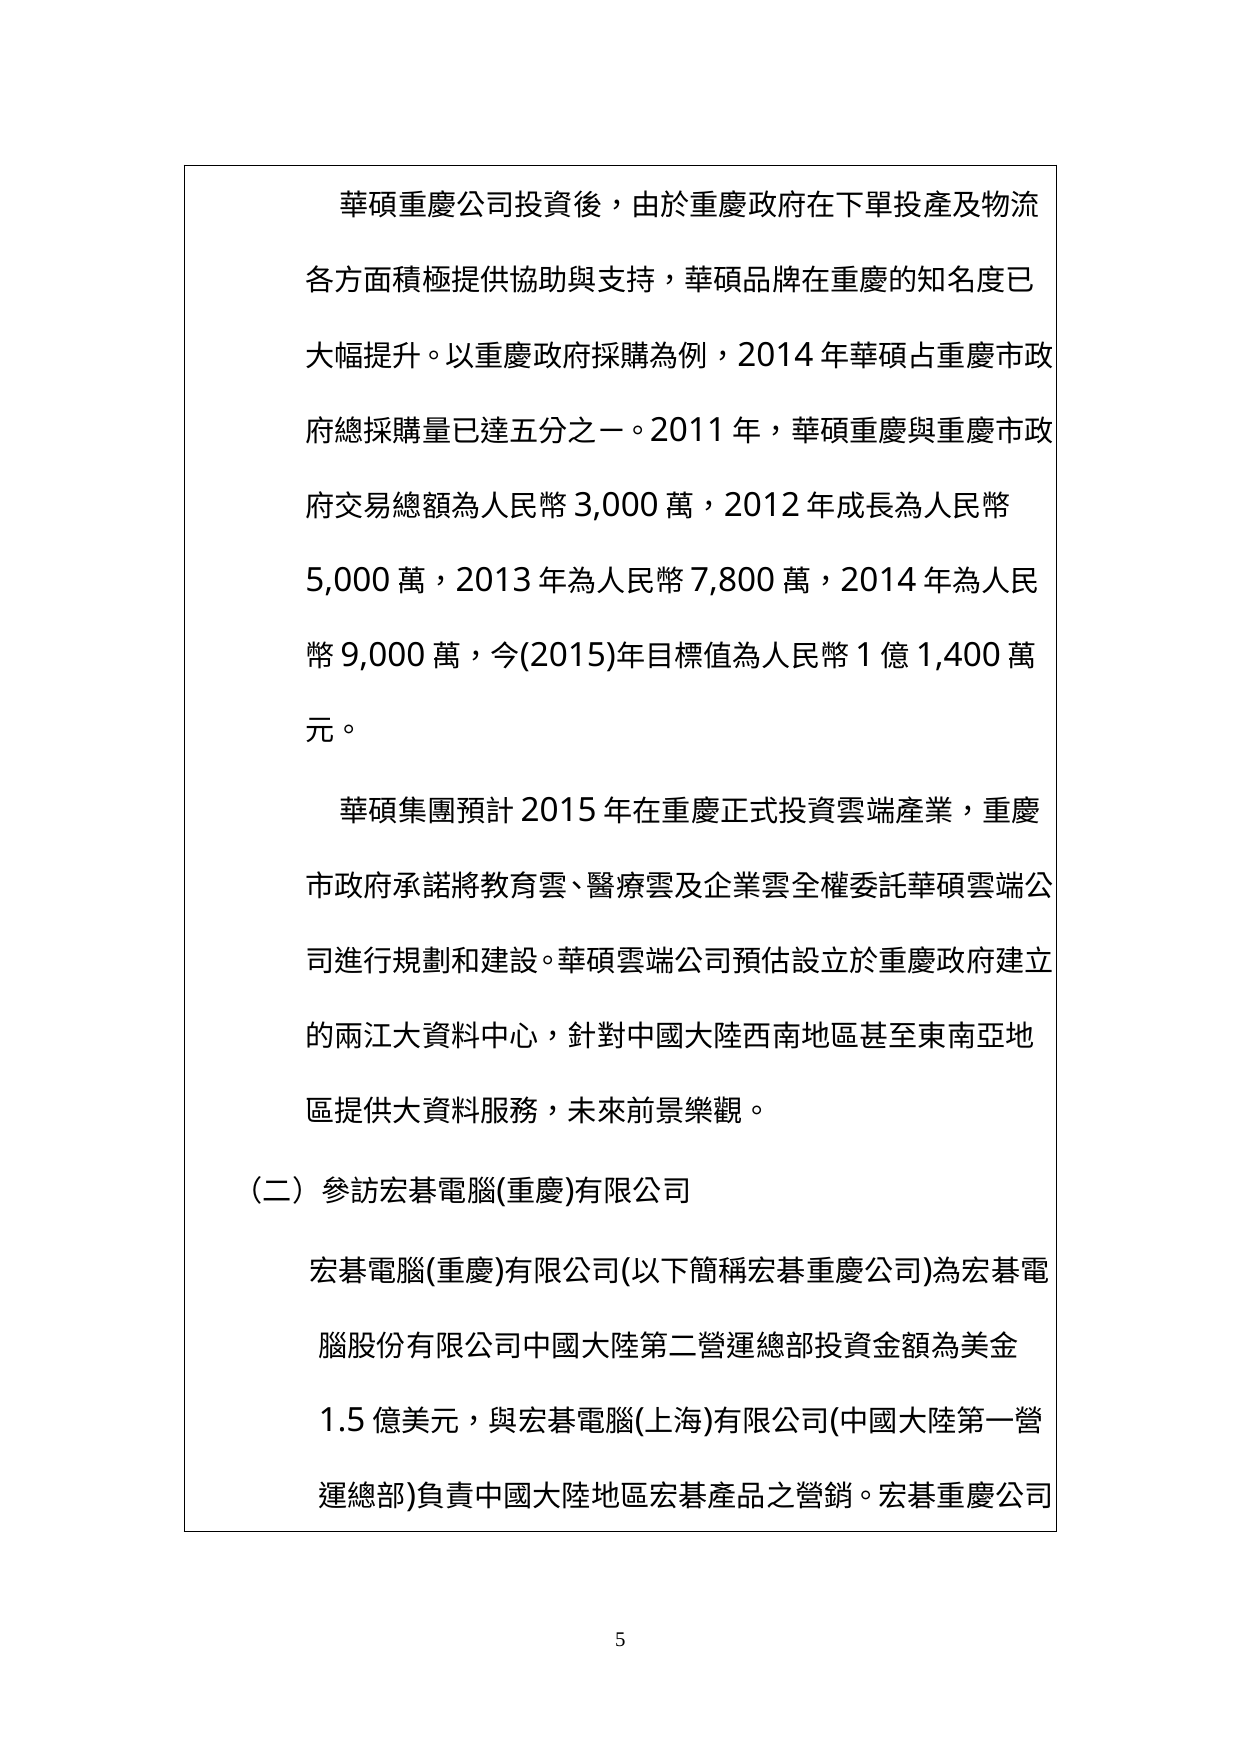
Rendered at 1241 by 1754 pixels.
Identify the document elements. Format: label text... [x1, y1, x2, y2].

table_cell 交流活動基本資料 一、活動名稱：104年度「全球投資趨勢及政策研究計畫」-中國大陸投資事業實地訪查 二、活動日期：104年7月27日至104年7月31日 三、委(主)辦單位：經濟部投資審議委員會委託財團法人中華經濟研究院執行 四、報告撰寫人服務單位：經濟部投資審議委員會秘書 王淑珍 活動重點 活動性質：(參訪) 經濟部投資審議委員會(以下簡稱經濟部投審會)104年度「全球投資趨勢及政策研究計畫」子計畫-中國大陸投資事業實地訪查，希望透過實地訪查台商對大陸投資事業方式，瞭解其實際經營狀況，作為未來修訂大陸投資相關法規之參考。本(104)年度中國大陸投資事業實地訪查由執行單位中華經濟研究院依據經濟部投審會提供之台商大陸投資事業訪查名單，配合產業別及地區別規畫分為二梯次執行。本次為第一梯次，受訪對象為重慶當地具代表性之PC產業台商投資事業，包括2家自有品牌廠商華碩電腦(重慶)有限公司及宏碁電腦(重慶)有限公司；3家代工廠商：英業達電腦(重慶)有限公司、仁寶電腦(重慶)有限公司及緯創資通(重慶)有限公司等5公司。經濟部投審會指派秘書王淑珍隨團參訪，除可掌握委託研究案之執行情形，亦可瞭解當地台商企業的經營現況，傾聽台商建言，以利未來兩岸經貿交流政策擬定與業務執行之參考。謹將本次實地訪查重點，摘要如次： (一)華碩電腦(重慶)有限公司： 華碩電腦(重慶)有限公司(以下簡稱華碩重慶公司)為華碩電腦股份有限公司中國大陸第二營運總部，華碩重慶公司設立於2010年，投資金額為美金6,900萬元，目前員工人數約150人左右，派駐台籍幹部僅3至4人。華碩重慶公司與華碩電腦(上海)有限公司(中國大陸第一營運總部)同樣負責3C產品之銷售。華碩重慶公司2012年及2013年之營收均為人民幣21億左右，2014年略減為人民幣17億元。 華碩集團董事長施崇棠曾表示：重慶擁有政策、地理位置等諸多優勢，尤其是整機加零組件的垂直整合，形成完整的產業供應鏈。尤其可貴的是，重慶已經建設完成渝新歐鐵路，為中國大陸電腦產業解決交通物流的大難題，這也是當初華碩選擇重慶作為中國大陸西部企業營運總部的戰略基礎。 據悉渝新歐鐵路是重慶政府的主要推動項目，除政策大力支持，其運輸成本低廉，是空運的五分之一；運輸時間短，是海運的二分之一。經過長達4年的實務操作，目前運作更加成熟，發車頻率高，每週約3班。渝新歐鐵路開通於2011年1月28號，當年9月台商開始利用渝新歐作為運輸工具。渝新歐跨境鐵路全長11,179公里，經過中國大陸、哈薩克、俄羅斯、白俄羅斯、波蘭及德國等六個國家。運輸時間約需13至15天，比以往的陸運加上海運約需30~40天的時間節省一半以上。目前渝新歐鐵路運輸的貨品以華碩跟惠普等主攻歐洲市場的筆電為主，回程則運送紅酒、汽車等舶來品。運費成本每兩個標準貨櫃每公里0.4美元。 華碩重慶公司投資後，由於重慶政府在下單投產及物流各方面積極提供協助與支持，華碩品牌在重慶的知名度已大幅提升。以重慶政府採購為例，2014年華碩占重慶市政府總採購量已達五分之ㄧ。2011年，華碩重慶與重慶市政府交易總額為人民幣3,000萬，2012年成長為人民幣5,000萬，2013年為人民幣7,800萬，2014年為人民幣9,000萬，今(2015)年目標值為人民幣1億1,400萬元。 華碩集團預計2015年在重慶正式投資雲端產業，重慶市政府承諾將教育雲、醫療雲及企業雲全權委託華碩雲端公司進行規劃和建設。華碩雲端公司預估設立於重慶政府建立的兩江大資料中心，針對中國大陸西南地區甚至東南亞地區提供大資料服務，未來前景樂觀。 （二）參訪宏碁電腦(重慶)有限公司 宏碁電腦(重慶)有限公司(以下簡稱宏碁重慶公司)為宏碁電腦股份有限公司中國大陸第二營運總部投資金額為美金1.5億美元，與宏碁電腦(上海)有限公司(中國大陸第一營運總部)負責中國大陸地區宏碁產品之營銷。宏碁重慶公司設立於2010年，經營範圍除電腦電子資訊產品、通訊產品、行動通訊及其配件之營銷外，該公司目前亦致力於BYOC(BUILD YOUR OWN CLOUD)及物聯網相關應用服務。宏碁公司表示將於今(2015)年在重慶仙桃數據谷建立自建雲創新應用體驗中心，做為繼台灣及美國加州後宏碁集團全球第3座自建雲中心。 據該公司表示宏碁電腦上海銷售產品主要以消費型電腦為主，而宏碁重慶主要以商用型產品為主，如以宏碁電腦上海及宏碁重慶兩家子公司近3年(2012年至2014年)之營收做比較，宏碁電腦上海之營業額呈現下降之趨勢，而宏碁重慶營收則相對平穩；在獲利方面，宏碁電腦上海由盈轉虧；而宏碁重慶則由虧轉盈。因此，2015年宏碁重慶公司已成為宏碁集團在中國大陸之採購結算中心。 宏碁重慶公司所面臨之中國大陸投資障礙與經營困境包括: 勞動力成本上升及辦室租金上漲，導致經營成本增加，獲利減少。 智慧財產權成本差異：由於國情之不同，中國大陸當地企業支付歐美國家之智慧財產權權利金遠低於外資企業，形成可觀之成本差異，尤其在毛利率低之高度競爭產品上，對守法經營之企業造成不公平之競爭壓力。 政策補貼措施：中國大陸政府之補貼措施(如家電下鄉)，雖明文規定公平性，但實際執行時對於中國大陸自有品牌仍有一定優惠，對外資形成不公平待遇。 (三) 參訪英業達電腦(重慶)有限公司 英業達(重慶)有限公司(以下簡稱英業達重慶公司)設立於2010年，累計投資總額為美金5,000萬元，經營項目為PC及電腦外部設備之產銷業務。該公司為PC代工廠，主要客戶為HP及TOSHIBA。從參觀工廠之過程中獲知，PC生產過程約區分成130多道工序，為達成接單後48小時出貨之要求，其整機成型之自動化過程已達80%以上。另因英業達重慶公司對於品質之控管嚴格，深得客戶信賴，2013及2014年連續獲得HP品質卓越獎肯定。 英業達重慶公司表示在原物料供應方面，扣除重要零主件如面板及CPU係由客戶指定或逕行採購外，80%材料供應均已在地化，平均1至3小時均可送達工廠。該廠目前僱用員工人數超過10,000人，員工大多數來自重慶及附近鄉鎮，公司除提供現代化宿舍外，對於員工之生活照顧亦甚為重視，員工流動率約在20%左右，如因應季節性人力需求進用實習生時，提供實習生之保障與正式員工相同。該公司長期派駐台籍幹部約80人左右，人才之取得高度在地化。 (四) 參訪仁寶電腦(重慶)有限公司 仁寶電腦(重慶)有限公司(以下簡稱仁寶重慶公司)。仁寶重慶公司設立於2011年，投資總額為美金1千萬元，經營項目為筆記型電腦之產銷業務。相較於本次受訪之其他代工廠而言，仁寶重慶公司投資金額較小，據該公司表示其原因為集團生產基地主要以昆山為主，昆山目前有四個代工廠，而仁寶重慶主要以筆記型電腦及平板代工為主，主要客戶為宏碁及TOSHIBA。據該公司表示其筆記型電腦產品客製化比率偏高，訂單多但是量小。因此從設計、備料到生產流程規畫等均須機動化調整，以配合接單後48小時出貨之時間壓力。鑒於筆電產業2015年上半年需求疲弱，且毛利率偏低，仁寶集團未來將增加非筆電產品之比重，朝廠區整併及擴大自動化比率方向努力。 仁寶重慶公司成立迄今已4年，現有員工大約2,700人，其中台籍幹部僅有10餘人，幹部在地化比率高。仁寶重慶公司表示，以重慶現有常住人口3,000萬估算，勞動人口約有1,500萬，因此無需擔心勞動力不足問題。該公司生產線員工平均流動率約10%至15%之間。另為避免員工流動頻繁，增加管理成本，該公司對於員工生活照顧投入相當心力。除了三節活動以外，春遊、電影欣賞、不定期舉辦之拔河、籃球等運動競賽、開心農場及模範員工選拔，均深受員工肯定。另外每周定期辦理廠長午餐時間，員工代表可以與廠長面對面溝通，表達意見，以提升基層員工向心力。據悉曾有員工自仁寶重慶離職後，最後再回公司任職之案例，顯示公司之人文關懷措施，對員工向心力之提升有正面效益。 在物流運輸方面，仁寶重慶公司表示該公司出口到歐洲的筆記型電腦主要仍以海運為主，利用渝新歐鐵路的比率大約僅占30%左右，原因在於10月至1月間，渝新歐鐵路所經過之國家冬季溫差大，車廂需加裝恆溫設備以避免產品因低溫受損，運輸成本相對增加，雖然走海運到歐洲之運輸時間相對較長，綜合考量結果，海運仍有一定誘因。 (五) 參訪緯創資通(重慶)有限公司 緯創資通(重慶)有限公司(以下簡稱緯創重慶公司)，緯創重慶公司設立於2011年4月，投資金額為美金1,980萬元，目前員工人數約6,000人左右，台籍幹部約52人。緯創重慶公司2012年營收為新台幣270億元，2013年營收為新台幣480億元，2014年為新台幣733億元，顯示其近3年營業額成長幅度可觀。緯創重慶公司的經營項目為各式電子電腦及其外部設備、配套產品、電子電腦應用產品、網路設備、數位視聽設備、通信設備及遊戲機產品的生產及研發。主要的客戶有華碩、宏碁及HP。主要的產品是筆記型電腦，目前月產能是90萬台。 據緯創重慶公司表示，重慶訊息產業的產業政策為「5+6+800」的垂直整合體系。其中5代表五大品牌:HP、ACER、ASUS、TOSHIBA、SONY。6代表六大ODM廠:廣達、仁寶、緯創、英業達、富士康、和碩。800代表800家配套企業聚集重慶，形成了品牌+代工+配套的「5+6+800」的產業體系和「研發+創造+結算」的PC產業發展模式。2012年重慶年產筆電產量為4,200萬台，2013年為5,400萬台，2014年為6,300萬台。 在投資障礙與經營困境方面，緯創重慶公司表示由於基本工資年年上漲，加上五險一金的社會保險上漲，以及西部電子產業人才甚缺，留才不易，對人力資源造成負面的影響。另外在賦稅方面，由於營業稅改增值稅造成保稅區內企業成本增加。加上近年來稅收優惠逐漸取消或門檻提高對於經營造成一定影響。再者，目前兩岸尚無租稅協議，形成重複課稅，對於公司經營成效，形成負面影響。 遭遇之問題:無 我方因應方法及效果：無 心得及建議： 重慶作為中國大陸西南地區的唯一直轄市，近幾年在大通道、大通關及大平台等開放政策的推波助瀾下，大力促進了重慶的開放型經濟發展。重慶已成為中國大陸最大的網路終端產品生產基地，筆電、個人電腦、平板、印表機、手機等電子產品年產量超過1億台，產量約佔全球三分之ㄧ。據重慶市政府估計其年產值達人民幣5,000億元，未來預估仍有 3,000億元成長空間，而產值成長的來源則看好智能手機。 在勞動人口方面，市長黃奇帆表示15年前重慶戶籍人口約3,300萬人，但是常住人口約2,700萬人，當時重慶市是勞動力輸出之城市。不過，自2006年起常住人口以每年30萬人的數度增加，常住人口增加代表就業人口之增加。以最近3年為例，每年新增之就業人口平均約60萬人。今(2015)年1至6月新增就業人口為40多萬人，預估到年底將超過70萬人。據統計顯示，重慶新增就業人口數約佔全國5%。目前重慶常住人口已經超過3,000萬人，預估再過10年將達3,300萬人，因此，黃奇帆樂觀預估重慶還能享有10年之人口紅利。 在產業發展方面，本次實地訪查之廠商均從事電腦及通訊等相關產品之產銷業務，平均在重慶耕耘約3至4年時間。對於品牌知名度之提升當然有所幫助。惟在經營績效方面，雖然代工廠之營業額逐年增加，但因利潤不高，所以獲利有限。近年來，隨著智慧型手機等移動設備之興起，消費者對於購買桌上型電腦及筆記型電腦的意願大幅縮退，尤其是消費型零售市場委縮趨勢更慎於商業用市場，面對不利之產業發展局勢，國際大廠不得不調整經營策略，例如HP宣布將印表機部門及個人電腦部門進行分割；中國大陸境內之小企業被迫退出市場，大企業則轉型整合以資因應，由於產業之前景不甚樂觀，加上代工廠之利潤不斷下降，台商業者唯有另謀對策，開創原有核心業務以外之領域，才能強化競爭優勢屹立不搖。 建議事項： 綜合本次實地訪查所見所聞，電腦產業赴大陸投資之主要原因在於市場考量及人力因素。以電腦代工業而言，業者坦言，台灣企業不缺乏資金，更有技術的優勢，土地問題好像也可以克服，但是對於需要大量勞工之製造業者而言，動輒數千人之生產線，即使廠商想把部份生產線移回台灣，恐怕都必須先面對勞工不足的問題。至於對赴大陸投資法規方面，廠商均表示尚無重大礙障難行之處。謹依據廠商反映，建議事項如下: 簽訂兩岸租稅協定避免重複課稅。(目前兩岸 租稅協定已於8月25日兩岸兩會第11次會談時簽訂，不論台商直接投資或經由第三地赴中國大陸投資而實際管理處所在台灣者均可適用，希望本協議能儘速生效）。 放寬外勞配額以利台商回台投資。 綜觀ㄔㄨㄥ [185, 166, 1056, 1531]
